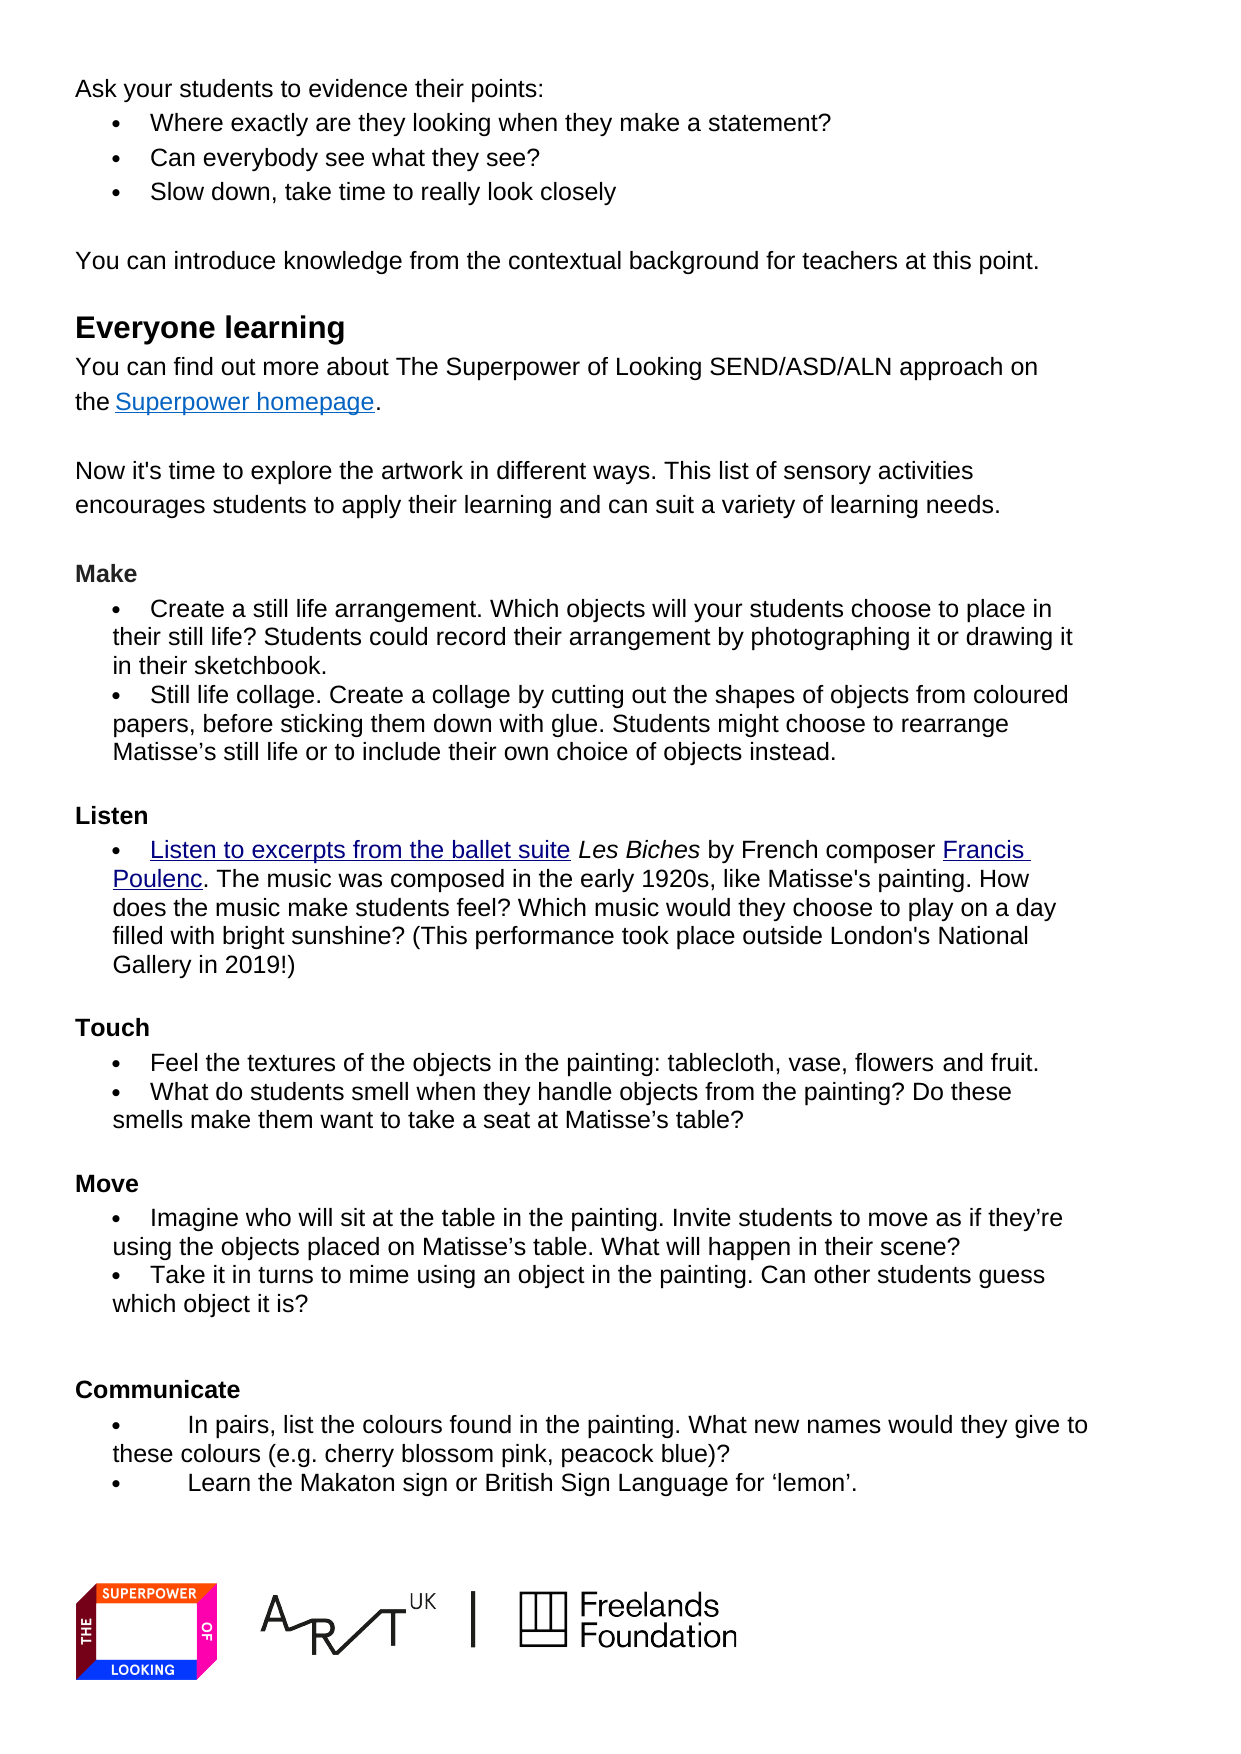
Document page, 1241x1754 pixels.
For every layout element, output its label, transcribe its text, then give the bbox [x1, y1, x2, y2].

text Everyone learning [75, 309, 1090, 345]
list What do students smell when they handle objects from the painting? Do these smells make them want to take a seat at Matisse’s table? [112, 1077, 1090, 1134]
list Can everybody see what they see? [112, 142, 1090, 171]
text You can introduce knowledge from the contextual background for teachers at this point. [75, 246, 1090, 275]
text Touch [75, 1013, 1090, 1042]
text You can find out more about The Superpower of Looking SEND/ASD/ALN approach on the Superpower homepage. [75, 352, 1090, 416]
list Where exactly are they looking when they make a statement? [112, 108, 1090, 137]
list Feel the textures of the objects in the painting: tablecloth, vase, flowers and fruit. [112, 1048, 1090, 1077]
list Slow down, take time to really look closely [112, 177, 1090, 206]
text Move [75, 1168, 1090, 1197]
list Learn the Makaton sign or British Sign Language for ‘lemon’. [112, 1467, 1090, 1496]
text Communicate [75, 1376, 1090, 1404]
text Now it's time to explore the artwork in different ways. This list of sensory activities encourages students to apply their learning and can suit a variety of learning needs. [75, 456, 1090, 519]
list Create a still life arrangement. Which objects will your students choose to place in their still life? Students could record their arrangement by photographing it or drawing it in their sketchbook. [112, 594, 1090, 680]
text Ask your students to evidence their points: [75, 73, 1090, 102]
list Take it in turns to mime using an object in the painting. Can other students guess which object it is? [112, 1261, 1090, 1347]
text Make [75, 559, 1090, 588]
list In pairs, list the colours found in the painting. What new names would they give to these colours (e.g. cherry blossom pink, peacock blue)? [112, 1410, 1090, 1467]
text Listen [75, 801, 1090, 829]
list Listen to excerpts from the ballet suite Les Biches by French composer Francis Poulenc. The music was composed in the early 1920s, like Matisse's painting. How does the music make students feel? Which music would they choose to play on a day filled with bright sunshine? (This performance took place outside London's National Gallery in 2019!) [112, 835, 1090, 979]
list Still life collage. Create a collage by cutting out the shapes of objects from coloured papers, before sticking them down with glue. Students might choose to rearrange Matisse’s still life or to include their own choice of objects instead. [112, 680, 1090, 766]
list Imagine who will sit at the table in the painting. Invite students to move as if they’re using the objects placed on Matisse’s table. What will happen in their scene? [112, 1203, 1090, 1261]
